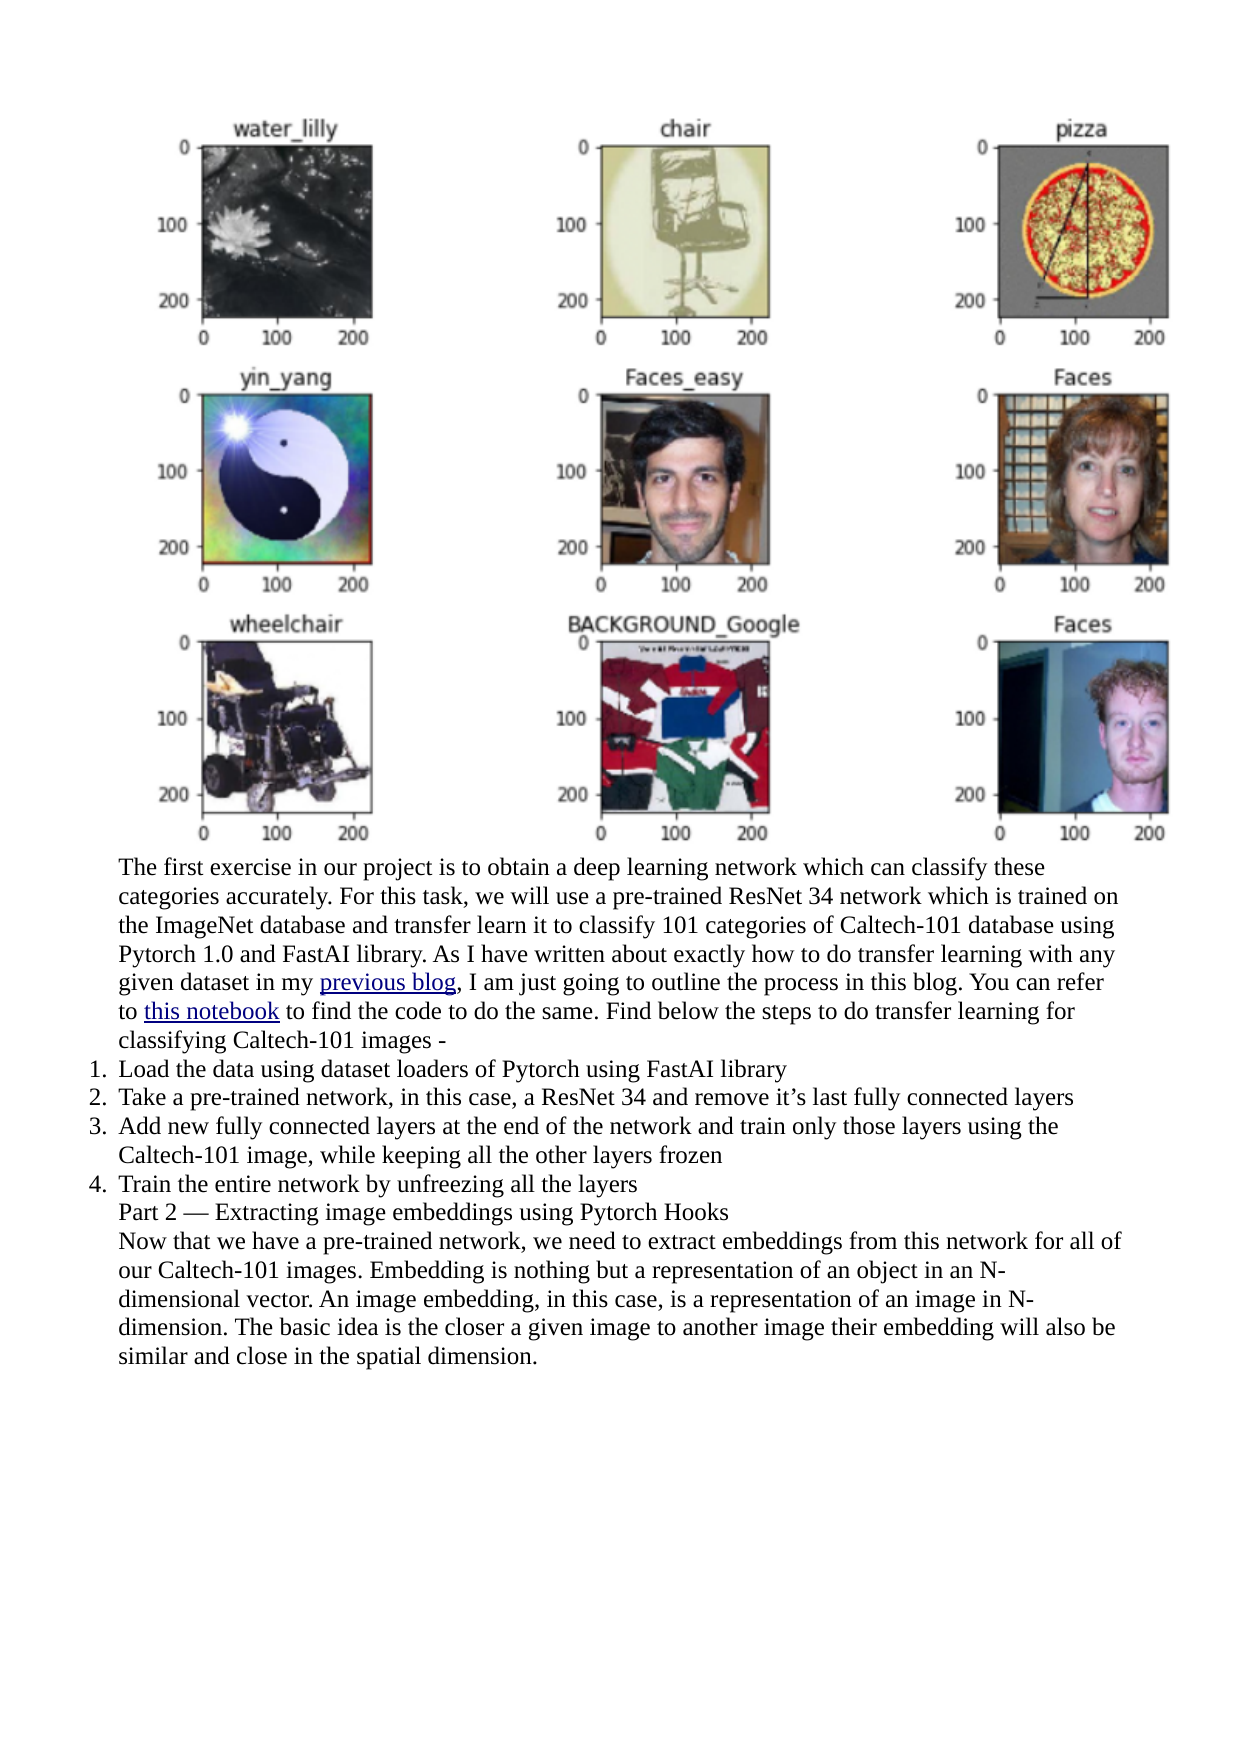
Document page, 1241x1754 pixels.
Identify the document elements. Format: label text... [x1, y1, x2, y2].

text Now that we have a pre-trained network, we need to extract embeddings from this network for all of our Caltech-101 images. Embedding is nothing but a representation of an object in an N-dimensional vector. An image embedding, in this case, is a representation of an image in N-dimension. The basic idea is the closer a given image to another image their embedding will also be similar and close in the spatial dimension. [118, 1226, 1122, 1370]
picture [118, 118, 1200, 853]
list Take a pre-trained network, in this case, a ResNet 34 and remove it’s last fully connected layers [118, 1082, 1122, 1111]
text Part 2 — Extracting image embeddings using Pytorch Hooks [118, 1197, 1122, 1226]
list Add new fully connected layers at the end of the network and train only those layers using the Caltech-101 image, while keeping all the other layers frozen [118, 1111, 1122, 1169]
list Train the entire network by unfreezing all the layers [118, 1169, 1122, 1197]
text The first exercise in our project is to obtain a deep learning network which can classify these categories accurately. For this task, we will use a pre-trained ResNet 34 network which is trained on the ImageNet database and transfer learn it to classify 101 categories of Caltech-101 database using Pytorch 1.0 and FastAI library. As I have written about exactly how to do transfer learning with any given dataset in my previous blog, I am just going to outline the process in this blog. You can refer to this notebook to find the code to do the same. Find below the steps to do transfer learning for classifying Caltech-101 images - [118, 853, 1122, 1054]
list Load the data using dataset loaders of Pytorch using FastAI library [118, 1054, 1122, 1082]
